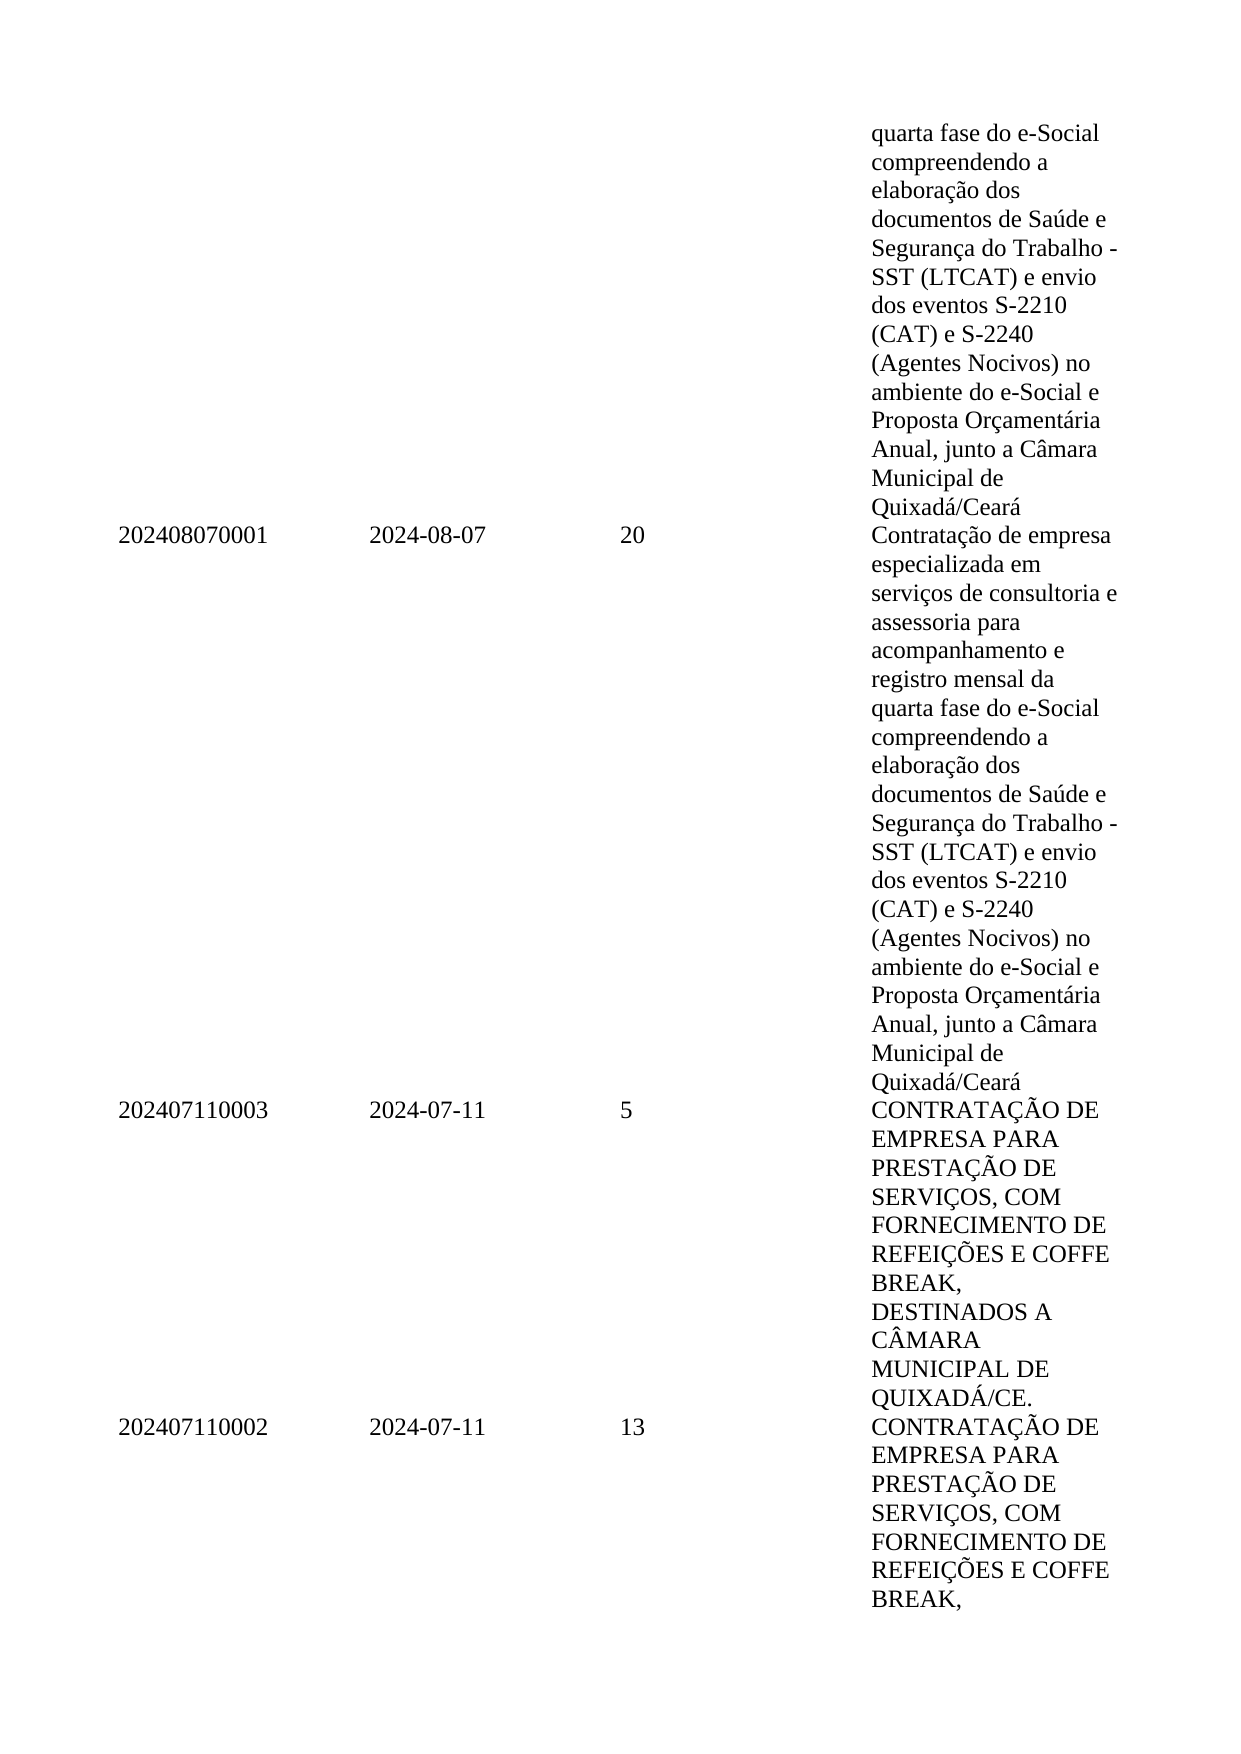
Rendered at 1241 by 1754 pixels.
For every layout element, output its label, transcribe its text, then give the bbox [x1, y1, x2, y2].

table_cell [118, 118, 369, 521]
table_cell quarta fase do e-Social compreendendo a elaboração dos documentos de Saúde e Segurança do Trabalho - SST (LTCAT) e envio dos eventos S-2210 (CAT) e S-2240 (Agentes Nocivos) no ambiente do e-Social e Proposta Orçamentária Anual, junto a Câmara Municipal de Quixadá/Ceará [871, 118, 1122, 521]
table_cell 2024-07-11 [369, 1096, 620, 1412]
table_cell 202407110002 [118, 1412, 369, 1613]
table_cell [620, 118, 871, 521]
table_cell CONTRATAÇÃO DE EMPRESA PARA PRESTAÇÃO DE SERVIÇOS, COM FORNECIMENTO DE REFEIÇÕES E COFFE BREAK, DESTINADOS A CÂMARA MUNICIPAL DE QUIXADÁ/CE. [871, 1096, 1122, 1412]
table_cell 20 [620, 521, 871, 1096]
table_cell [369, 118, 620, 521]
table_cell 2024-07-11 [369, 1412, 620, 1613]
table_cell 2024-08-07 [369, 521, 620, 1096]
table_cell Contratação de empresa especializada em serviços de consultoria e assessoria para acompanhamento e registro mensal da quarta fase do e-Social compreendendo a elaboração dos documentos de Saúde e Segurança do Trabalho - SST (LTCAT) e envio dos eventos S-2210 (CAT) e S-2240 (Agentes Nocivos) no ambiente do e-Social e Proposta Orçamentária Anual, junto a Câmara Municipal de Quixadá/Ceará [871, 521, 1122, 1096]
table_cell CONTRATAÇÃO DE EMPRESA PARA PRESTAÇÃO DE SERVIÇOS, COM FORNECIMENTO DE REFEIÇÕES E COFFE BREAK, [871, 1412, 1122, 1613]
table_cell 5 [620, 1096, 871, 1412]
table_cell 13 [620, 1412, 871, 1613]
table_cell 202407110003 [118, 1096, 369, 1412]
table_cell 202408070001 [118, 521, 369, 1096]
